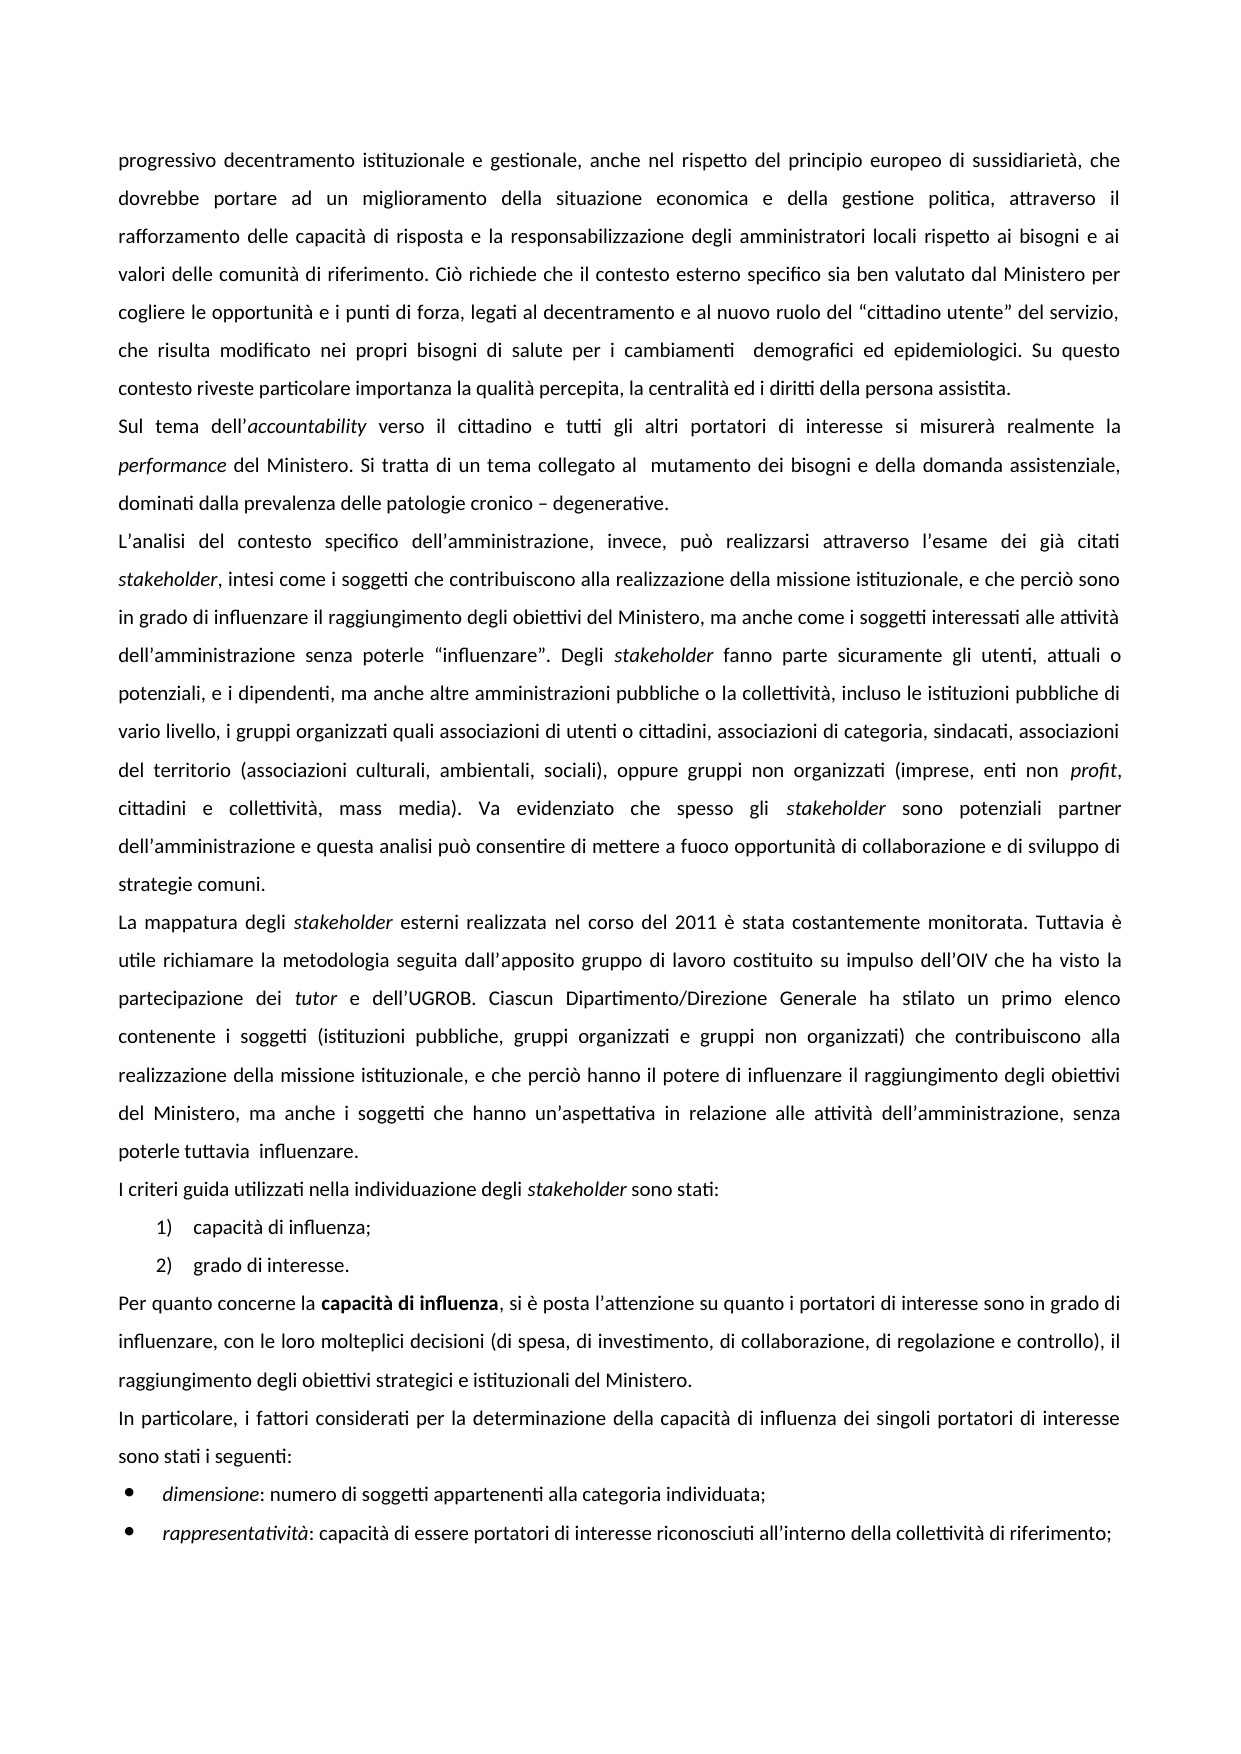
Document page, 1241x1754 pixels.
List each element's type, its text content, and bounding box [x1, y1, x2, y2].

list dimensione: numero di soggetti appartenenti alla categoria individuata; [125, 1481, 1122, 1507]
list capacità di influenza; [156, 1214, 1122, 1240]
list grado di interesse. [156, 1252, 1122, 1278]
text I criteri guida utilizzati nella individuazione degli stakeholder sono stati: [118, 1176, 1122, 1202]
text L’analisi del contesto specifico dell’amministrazione, invece, può realizzarsi attraverso l’esame dei già citati stakeholder, intesi come i soggetti che contribuiscono alla realizzazione della missione istituzionale, e che perciò sono in grado di influenzare il raggiungimento degli obiettivi del Ministero, ma anche come i soggetti interessati alle attività dell’amministrazione senza poterle “influenzare”. Degli stakeholder fanno parte sicuramente gli utenti, attuali o potenziali, e i dipendenti, ma anche altre amministrazioni pubbliche o la collettività, incluso le istituzioni pubbliche di vario livello, i gruppi organizzati quali associazioni di utenti o cittadini, associazioni di categoria, sindacati, associazioni del territorio (associazioni culturali, ambientali, sociali), oppure gruppi non organizzati (imprese, enti non profit, cittadini e collettività, mass media). Va evidenziato che spesso gli stakeholder sono potenziali partner dell’amministrazione e questa analisi può consentire di mettere a fuoco opportunità di collaborazione e di sviluppo di strategie comuni. [118, 528, 1122, 897]
text In particolare, i fattori considerati per la determinazione della capacità di influenza dei singoli portatori di interesse sono stati i seguenti: [118, 1405, 1122, 1468]
text Sul tema dell’accountability verso il cittadino e tutti gli altri portatori di interesse si misurerà realmente la performance del Ministero. Si tratta di un tema collegato al mutamento dei bisogni e della domanda assistenziale, dominati dalla prevalenza delle patologie cronico – degenerative. [118, 414, 1122, 515]
text Per quanto concerne la capacità di influenza, si è posta l’attenzione su quanto i portatori di interesse sono in grado di influenzare, con le loro molteplici decisioni (di spesa, di investimento, di collaborazione, di regolazione e controllo), il raggiungimento degli obiettivi strategici e istituzionali del Ministero. [118, 1291, 1122, 1392]
text La mappatura degli stakeholder esterni realizzata nel corso del 2011 è stata costantemente monitorata. Tuttavia è utile richiamare la metodologia seguita dall’apposito gruppo di lavoro costituito su impulso dell’OIV che ha visto la partecipazione dei tutor e dell’UGROB. Ciascun Dipartimento/Direzione Generale ha stilato un primo elenco contenente i soggetti (istituzioni pubbliche, gruppi organizzati e gruppi non organizzati) che contribuiscono alla realizzazione della missione istituzionale, e che perciò hanno il potere di influenzare il raggiungimento degli obiettivi del Ministero, ma anche i soggetti che hanno un’aspettativa in relazione alle attività dell’amministrazione, senza poterle tuttavia influenzare. [118, 909, 1122, 1163]
list rappresentatività: capacità di essere portatori di interesse riconosciuti all’interno della collettività di riferimento; [125, 1520, 1122, 1545]
text progressivo decentramento istituzionale e gestionale, anche nel rispetto del principio europeo di sussidiarietà, che dovrebbe portare ad un miglioramento della situazione economica e della gestione politica, attraverso il rafforzamento delle capacità di risposta e la responsabilizzazione degli amministratori locali rispetto ai bisogni e ai valori delle comunità di riferimento. Ciò richiede che il contesto esterno specifico sia ben valutato dal Ministero per cogliere le opportunità e i punti di forza, legati al decentramento e al nuovo ruolo del “cittadino utente” del servizio, che risulta modificato nei propri bisogni di salute per i cambiamenti demografici ed epidemiologici. Su questo contesto riveste particolare importanza la qualità percepita, la centralità ed i diritti della persona assistita. [118, 147, 1122, 401]
